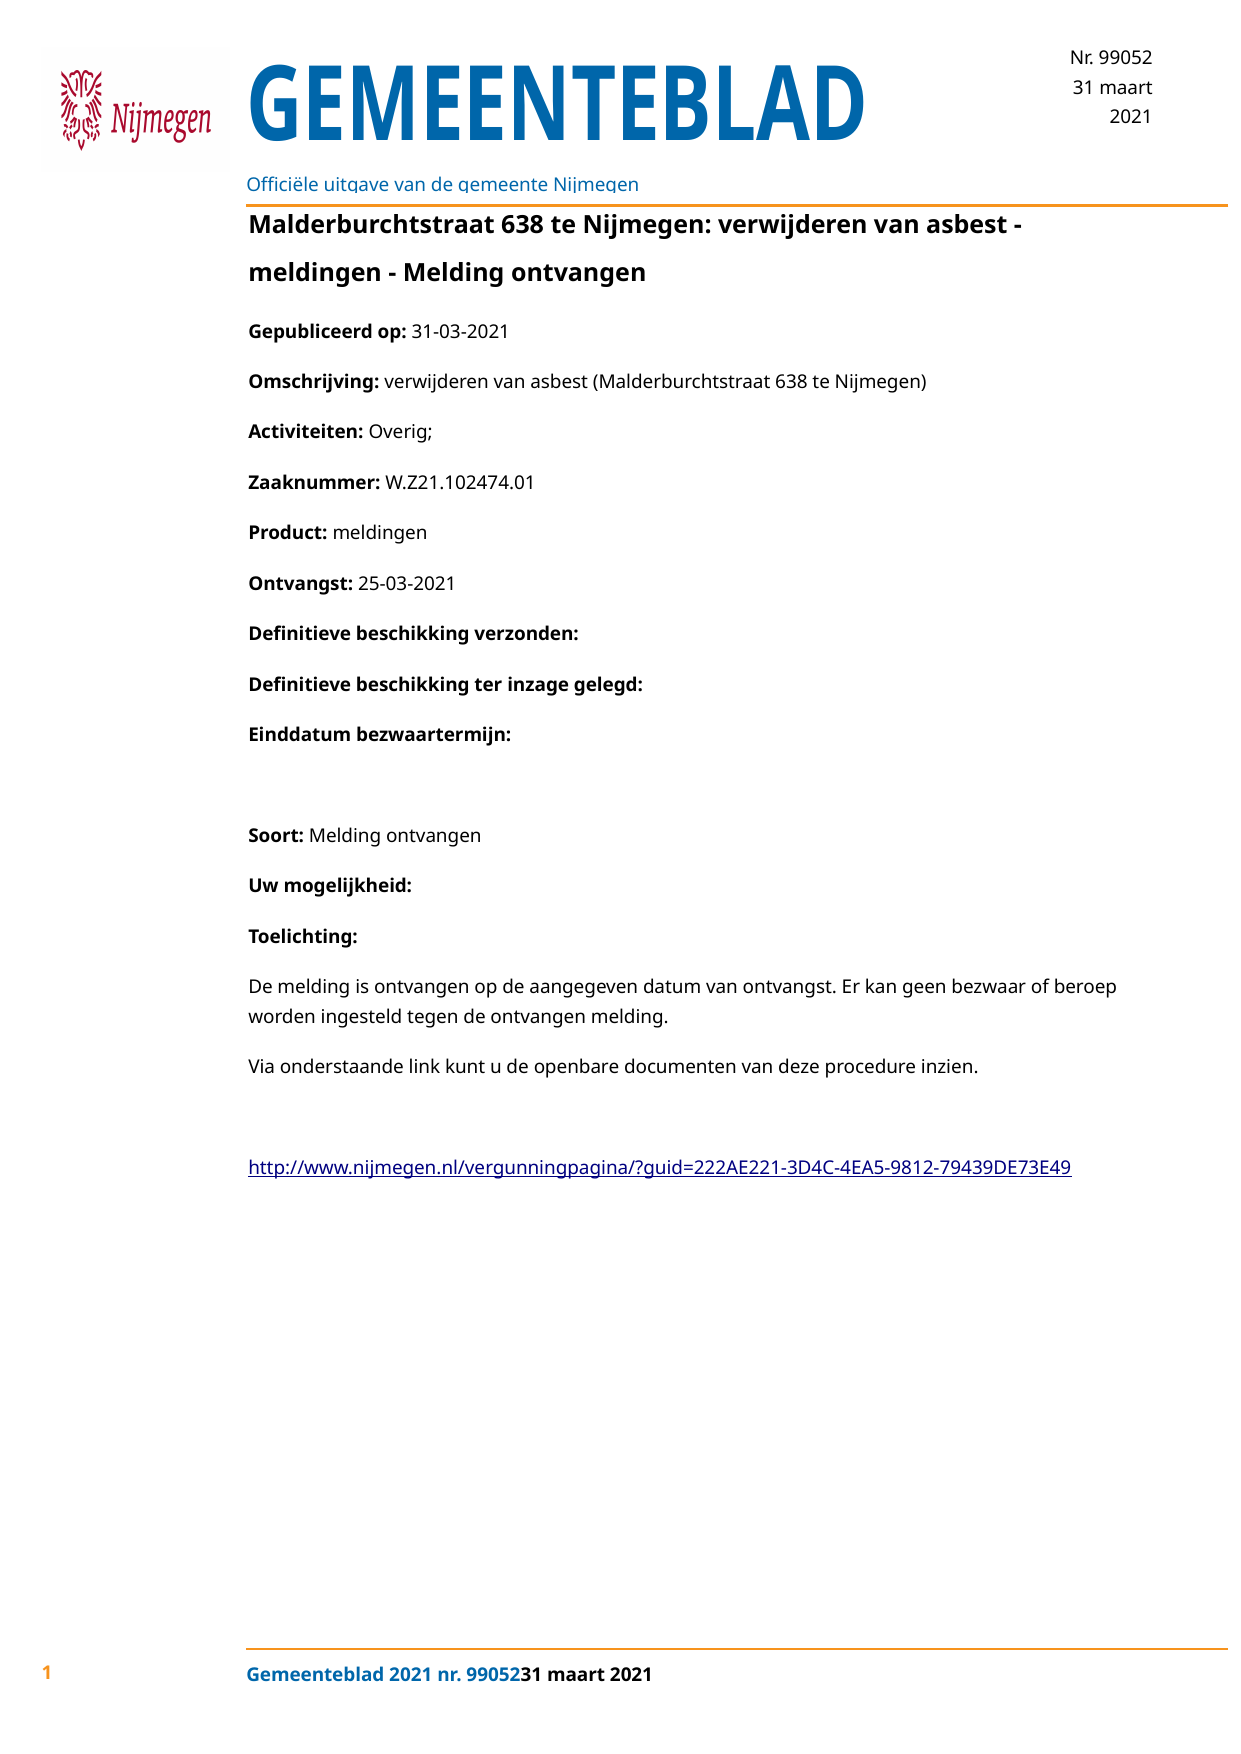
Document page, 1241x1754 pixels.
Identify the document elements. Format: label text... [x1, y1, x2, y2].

text http://www.nijmegen.nl/vergunningpagina/?guid=222AE221-3D4C-4EA5-9812-79439DE73E49 [248, 1154, 1152, 1180]
text Malderburchtstraat 638 te Nijmegen: verwijderen van asbest - meldingen - Melding ontvangen [248, 207, 1152, 288]
picture [41, 47, 231, 172]
text Definitieve beschikking verzonden: [248, 620, 1152, 646]
text Gepubliceerd op: 31-03-2021 [248, 318, 1152, 344]
text Product: meldingen [248, 519, 1152, 545]
text Via onderstaande link kunt u de openbare documenten van deze procedure inzien. [248, 1053, 1152, 1079]
text Einddatum bezwaartermijn: [248, 721, 1152, 747]
text Zaaknummer: W.Z21.102474.01 [248, 469, 1152, 495]
text Uw mogelijkheid: [248, 872, 1152, 898]
text Omschrijving: verwijderen van asbest (Malderburchtstraat 638 te Nijmegen) [248, 368, 1152, 394]
text De melding is ontvangen op de aangegeven datum van ontvangst. Er kan geen bezwaar of beroep worden ingesteld tegen de ontvangen melding. [248, 973, 1152, 1029]
text Soort: Melding ontvangen [248, 822, 1152, 848]
text Toelichting: [248, 923, 1152, 949]
text Definitieve beschikking ter inzage gelegd: [248, 671, 1152, 697]
text Activiteiten: Overig; [248, 419, 1152, 444]
text Ontvangst: 25-03-2021 [248, 570, 1152, 596]
